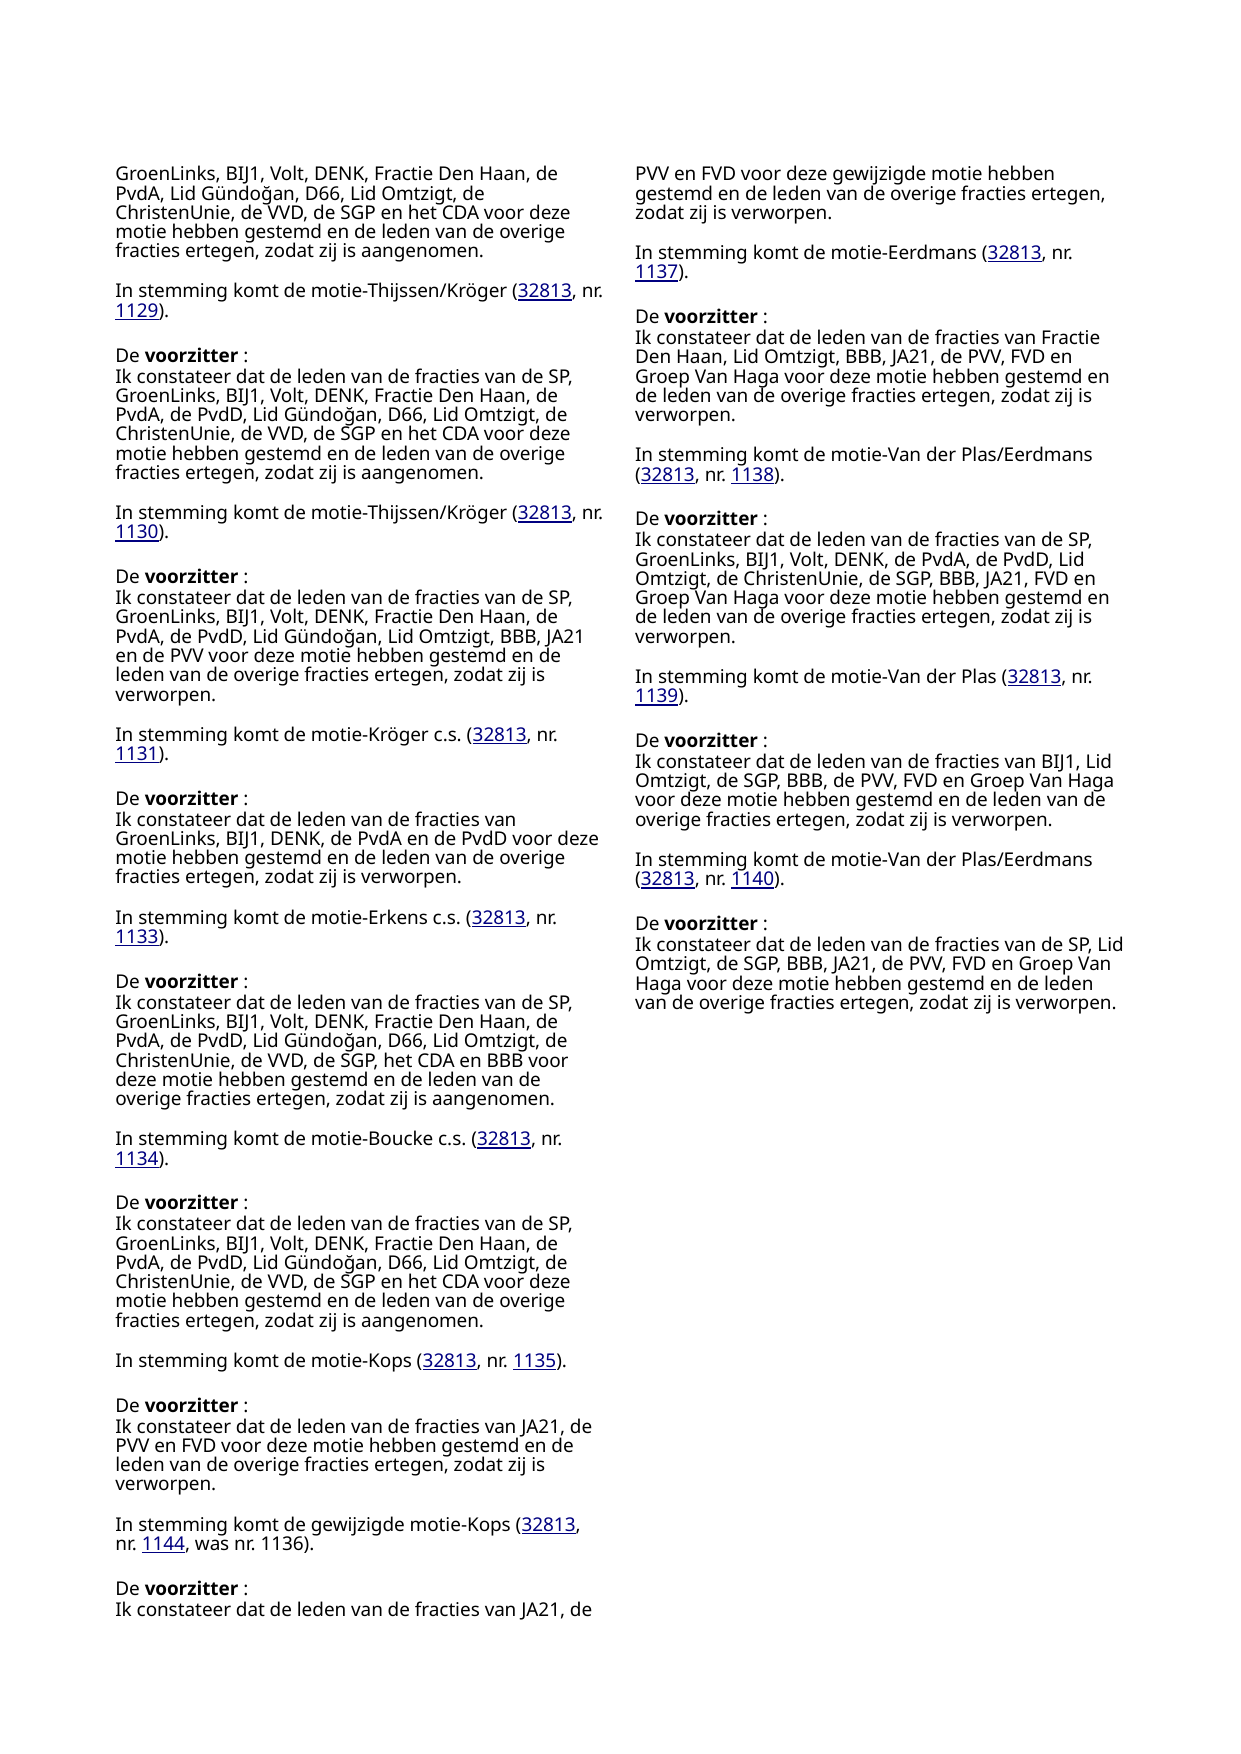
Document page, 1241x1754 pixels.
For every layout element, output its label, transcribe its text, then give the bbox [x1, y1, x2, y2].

text In stemming komt de motie-Van der Plas/Eerdmans (32813, nr. 1138). [635, 446, 1125, 485]
text De voorzitter : [115, 1392, 605, 1418]
text De voorzitter : [635, 303, 1125, 329]
text In stemming komt de motie-Kops (32813, nr. 1135). [115, 1352, 605, 1371]
text In stemming komt de motie-Van der Plas (32813, nr. 1139). [635, 668, 1125, 706]
text De voorzitter : [115, 1575, 605, 1601]
text De voorzitter : [115, 563, 605, 589]
text Ik constateer dat de leden van de fracties van de SP, GroenLinks, BIJ1, Volt, DENK, Fractie Den Haan, de PvdA, de PvdD, Lid Gündoğan, D66, Lid Omtzigt, de ChristenUnie, de VVD, de SGP, het CDA en BBB voor deze motie hebben gestemd en de leden van de overige fracties ertegen, zodat zij is aangenomen. [115, 994, 605, 1109]
text Ik constateer dat de leden van de fracties van de SP, GroenLinks, BIJ1, Volt, DENK, Fractie Den Haan, de PvdA, de PvdD, Lid Gündoğan, D66, Lid Omtzigt, de ChristenUnie, de VVD, de SGP en het CDA voor deze motie hebben gestemd en de leden van de overige fracties ertegen, zodat zij is aangenomen. [115, 1215, 605, 1331]
text In stemming komt de motie-Eerdmans (32813, nr. 1137). [635, 244, 1125, 282]
text Ik constateer dat de leden van de fracties van JA21, de PVV en FVD voor deze motie hebben gestemd en de leden van de overige fracties ertegen, zodat zij is verworpen. [115, 1418, 605, 1495]
text PVV en FVD voor deze gewijzigde motie hebben gestemd en de leden van de overige fracties ertegen, zodat zij is verworpen. [635, 165, 1125, 223]
text De voorzitter : [635, 910, 1125, 936]
text Ik constateer dat de leden van de fracties van JA21, de [115, 1601, 605, 1620]
text De voorzitter : [115, 968, 605, 994]
text In stemming komt de motie-Van der Plas/Eerdmans (32813, nr. 1140). [635, 851, 1125, 889]
text In stemming komt de motie-Boucke c.s. (32813, nr. 1134). [115, 1130, 605, 1169]
text De voorzitter : [115, 342, 605, 368]
text De voorzitter : [115, 785, 605, 811]
text Ik constateer dat de leden van de fracties van de SP, Lid Omtzigt, de SGP, BBB, JA21, de PVV, FVD en Groep Van Haga voor deze motie hebben gestemd en de leden van de overige fracties ertegen, zodat zij is verworpen. [635, 936, 1125, 1013]
text Ik constateer dat de leden van de fracties van de SP, GroenLinks, BIJ1, Volt, DENK, Fractie Den Haan, de PvdA, de PvdD, Lid Gündoğan, D66, Lid Omtzigt, de ChristenUnie, de VVD, de SGP en het CDA voor deze motie hebben gestemd en de leden van de overige fracties ertegen, zodat zij is aangenomen. [115, 368, 605, 483]
text Ik constateer dat de leden van de fracties van Fractie Den Haan, Lid Omtzigt, BBB, JA21, de PVV, FVD en Groep Van Haga voor deze motie hebben gestemd en de leden van de overige fracties ertegen, zodat zij is verworpen. [635, 329, 1125, 425]
text De voorzitter : [115, 1189, 605, 1215]
text In stemming komt de gewijzigde motie-Kops (32813, nr. 1144, was nr. 1136). [115, 1516, 605, 1554]
text Ik constateer dat de leden van de fracties van GroenLinks, BIJ1, DENK, de PvdA en de PvdD voor deze motie hebben gestemd en de leden van de overige fracties ertegen, zodat zij is verworpen. [115, 811, 605, 888]
text De voorzitter : [635, 506, 1125, 531]
text De voorzitter : [635, 727, 1125, 753]
text In stemming komt de motie-Kröger c.s. (32813, nr. 1131). [115, 726, 605, 764]
text Ik constateer dat de leden van de fracties van de SP, GroenLinks, BIJ1, Volt, DENK, de PvdA, de PvdD, Lid Omtzigt, de ChristenUnie, de SGP, BBB, JA21, FVD en Groep Van Haga voor deze motie hebben gestemd en de leden van de overige fracties ertegen, zodat zij is verworpen. [635, 531, 1125, 647]
text In stemming komt de motie-Thijssen/Kröger (32813, nr. 1129). [115, 282, 605, 321]
text Ik constateer dat de leden van de fracties van BIJ1, Lid Omtzigt, de SGP, BBB, de PVV, FVD en Groep Van Haga voor deze motie hebben gestemd en de leden van de overige fracties ertegen, zodat zij is verworpen. [635, 753, 1125, 830]
text In stemming komt de motie-Erkens c.s. (32813, nr. 1133). [115, 909, 605, 947]
text GroenLinks, BIJ1, Volt, DENK, Fractie Den Haan, de PvdA, Lid Gündoğan, D66, Lid Omtzigt, de ChristenUnie, de VVD, de SGP en het CDA voor deze motie hebben gestemd en de leden van de overige fracties ertegen, zodat zij is aangenomen. [115, 165, 605, 262]
text In stemming komt de motie-Thijssen/Kröger (32813, nr. 1130). [115, 504, 605, 543]
text Ik constateer dat de leden van de fracties van de SP, GroenLinks, BIJ1, Volt, DENK, Fractie Den Haan, de PvdA, de PvdD, Lid Gündoğan, Lid Omtzigt, BBB, JA21 en de PVV voor deze motie hebben gestemd en de leden van de overige fracties ertegen, zodat zij is verworpen. [115, 589, 605, 705]
